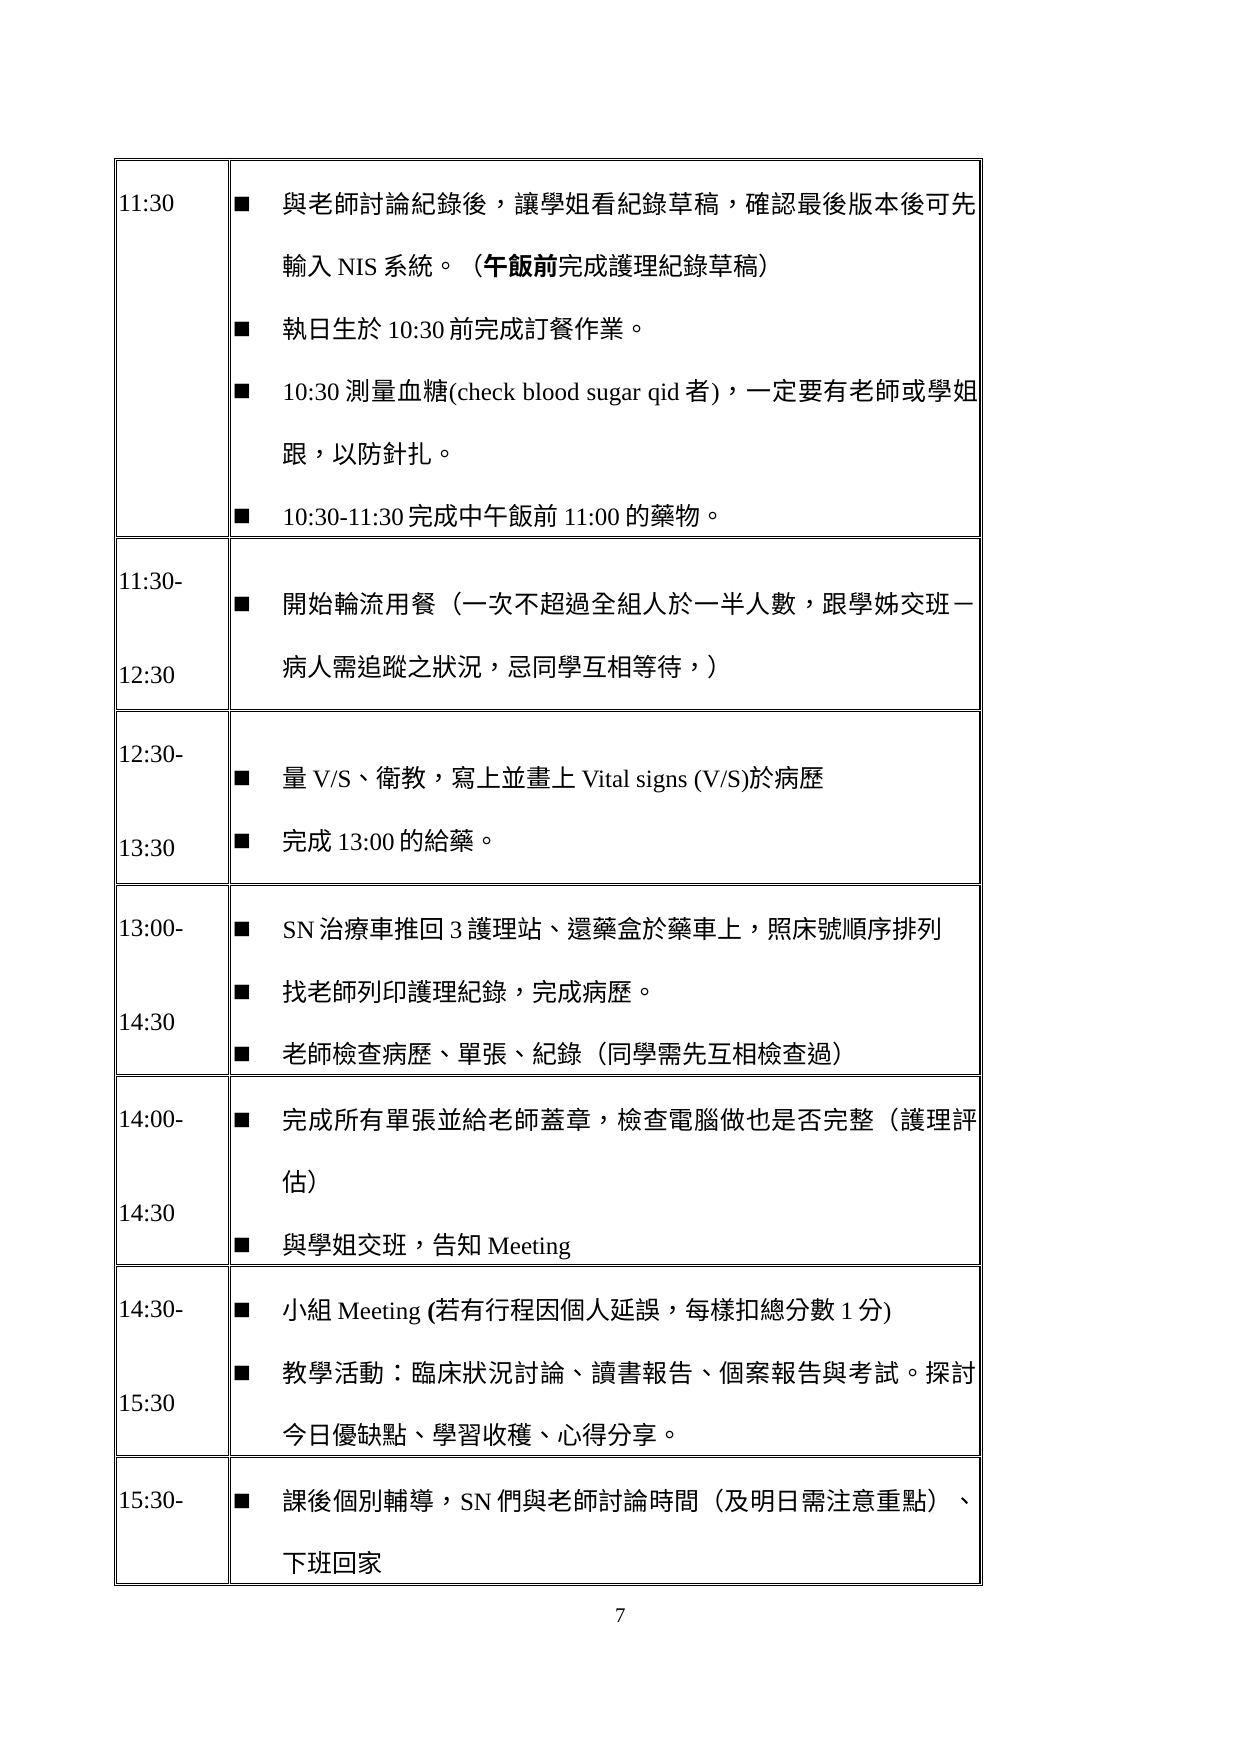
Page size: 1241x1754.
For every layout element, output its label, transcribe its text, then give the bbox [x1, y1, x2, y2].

table_cell 開始輪流用餐（一次不超過全組人於一半人數，跟學姊交班－病人需追蹤之狀況，忌同學互相等待，） [231, 539, 979, 709]
table_cell 小組Meeting (若有行程因個人延誤，每樣扣總分數1分) 教學活動：臨床狀況討論、讀書報告、個案報告與考試。探討今日優缺點、學習收穫、心得分享。 [231, 1267, 979, 1455]
table_cell 14:00-14:30 [117, 1077, 228, 1264]
table_cell 11:30 [117, 161, 228, 536]
table_cell SN治療車推回3護理站、還藥盒於藥車上，照床號順序排列 找老師列印護理紀錄，完成病歷。 老師檢查病歷、單張、紀錄（同學需先互相檢查過） [231, 886, 979, 1073]
table_cell 課後個別輔導，SN們與老師討論時間（及明日需注意重點）、下班回家 [231, 1458, 979, 1583]
table_cell 11:30-12:30 [117, 539, 228, 709]
table_cell 完成所有單張並給老師蓋章，檢查電腦做也是否完整（護理評估） 與學姐交班，告知Meeting [231, 1077, 979, 1264]
table_cell 量V/S、衛教，寫上並畫上Vital signs (V/S)於病歷 完成13:00的給藥。 [231, 712, 979, 883]
table_cell 15:30- [117, 1458, 228, 1583]
table_cell 14:30-15:30 [117, 1267, 228, 1455]
table_cell 13:00-14:30 [117, 886, 228, 1073]
table_cell 12:30-13:30 [117, 712, 228, 883]
table_cell 寫上並畫上Vital signs (V/S)於病歷、完成單張。 完成各組Nursing Care、歸還學姊單張。 與老師討論紀錄後，讓學姐看紀錄草稿，確認最後版本後可先輸入NIS系統。（午飯前完成護理紀錄草稿） 執日生於10:30前完成訂餐作業。 10:30測量血糖(check blood sugar qid者)，一定要有老師或學姐跟，以防針扎。 10:30-11:30完成中午飯前11:00的藥物。 [231, 161, 979, 536]
